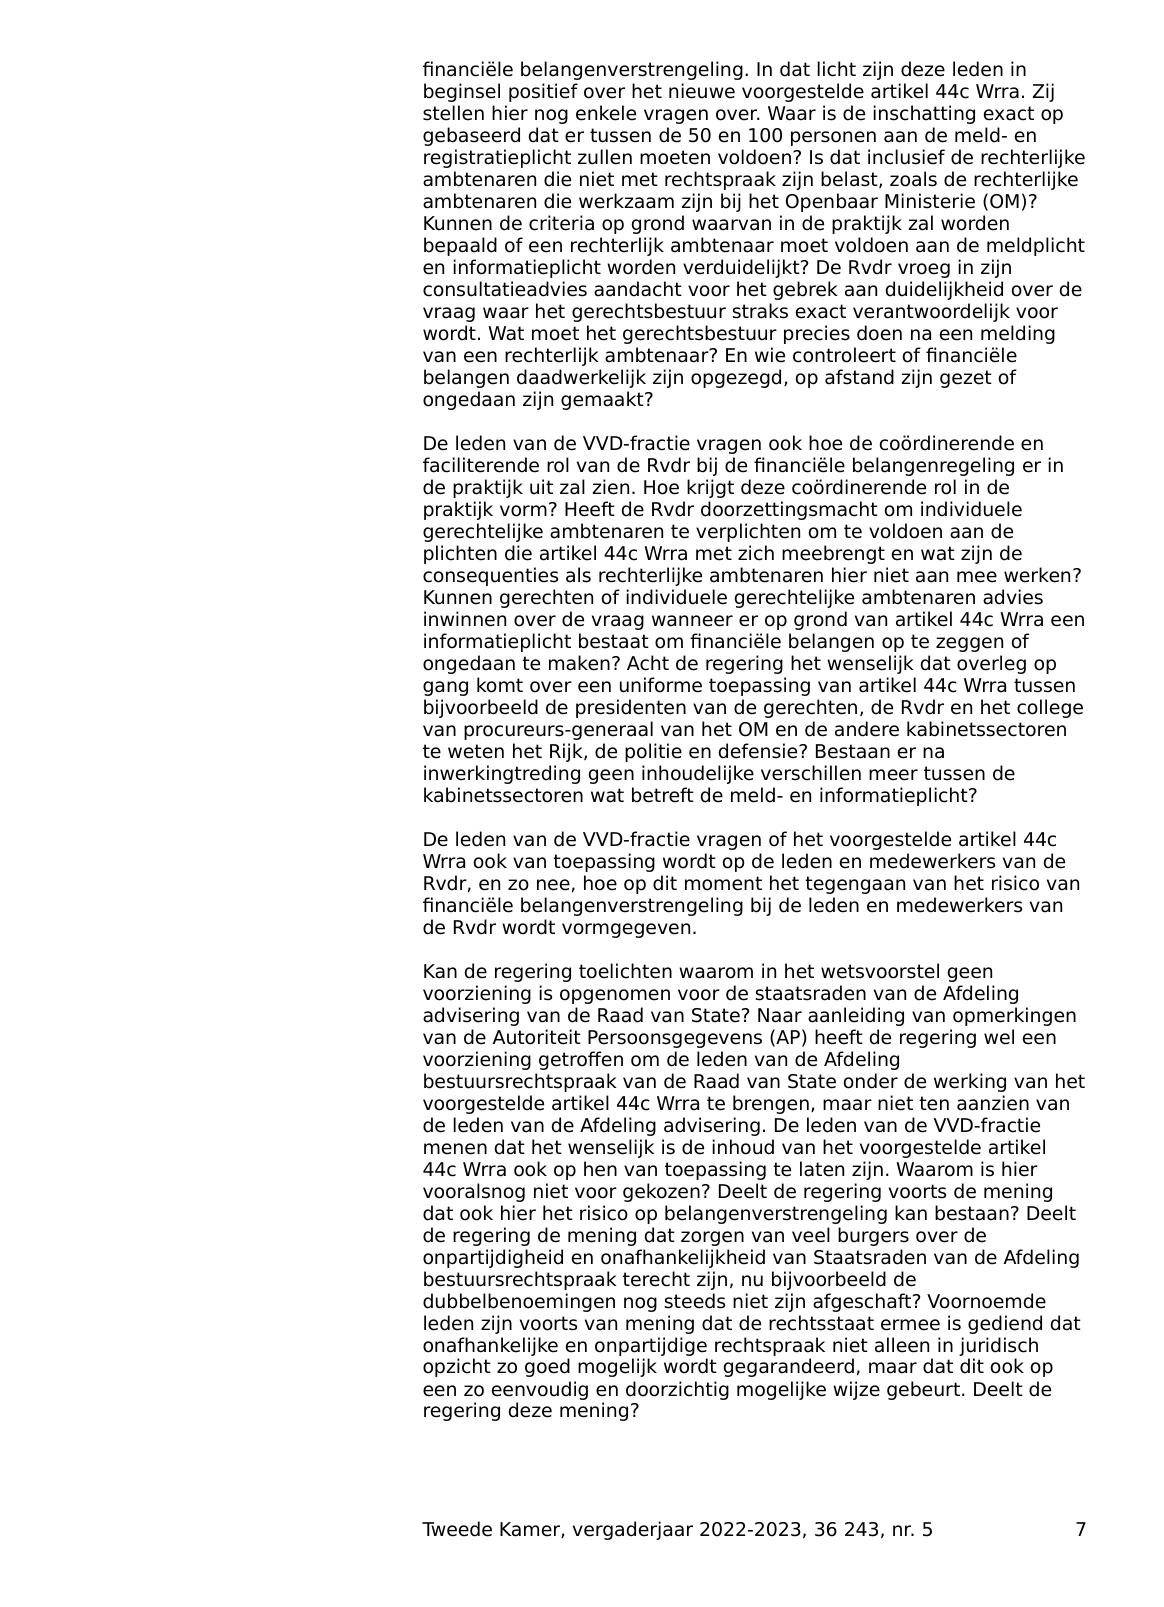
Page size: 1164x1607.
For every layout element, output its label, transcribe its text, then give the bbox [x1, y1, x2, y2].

text financiële belangenverstrengeling. In dat licht zijn deze leden in beginsel positief over het nieuwe voorgestelde artikel 44c Wrra. Zij stellen hier nog enkele vragen over. Waar is de inschatting exact op gebaseerd dat er tussen de 50 en 100 personen aan de meld- en registratieplicht zullen moeten voldoen? Is dat inclusief de rechterlijke ambtenaren die niet met rechtspraak zijn belast, zoals de rechterlijke ambtenaren die werkzaam zijn bij het Openbaar Ministerie (OM)? Kunnen de criteria op grond waarvan in de praktijk zal worden bepaald of een rechterlijk ambtenaar moet voldoen aan de meldplicht en informatieplicht worden verduidelijkt? De Rvdr vroeg in zijn consultatieadvies aandacht voor het gebrek aan duidelijkheid over de vraag waar het gerechtsbestuur straks exact verantwoordelijk voor wordt. Wat moet het gerechtsbestuur precies doen na een melding van een rechterlijk ambtenaar? En wie controleert of financiële belangen daadwerkelijk zijn opgezegd, op afstand zijn gezet of ongedaan zijn gemaakt? [422, 59, 1087, 411]
text De leden van de VVD-fractie vragen ook hoe de coördinerende en faciliterende rol van de Rvdr bij de financiële belangenregeling er in de praktijk uit zal zien. Hoe krijgt deze coördinerende rol in de praktijk vorm? Heeft de Rvdr doorzettingsmacht om individuele gerechtelijke ambtenaren te verplichten om te voldoen aan de plichten die artikel 44c Wrra met zich meebrengt en wat zijn de consequenties als rechterlijke ambtenaren hier niet aan mee werken? Kunnen gerechten of individuele gerechtelijke ambtenaren advies inwinnen over de vraag wanneer er op grond van artikel 44c Wrra een informatieplicht bestaat om financiële belangen op te zeggen of ongedaan te maken? Acht de regering het wenselijk dat overleg op gang komt over een uniforme toepassing van artikel 44c Wrra tussen bijvoorbeeld de presidenten van de gerechten, de Rvdr en het college van procureurs-generaal van het OM en de andere kabinetssectoren te weten het Rijk, de politie en defensie? Bestaan er na inwerkingtreding geen inhoudelijke verschillen meer tussen de kabinetssectoren wat betreft de meld- en informatieplicht? [422, 433, 1087, 807]
text Kan de regering toelichten waarom in het wetsvoorstel geen voorziening is opgenomen voor de staatsraden van de Afdeling advisering van de Raad van State? Naar aanleiding van opmerkingen van de Autoriteit Persoonsgegevens (AP) heeft de regering wel een voorziening getroffen om de leden van de Afdeling bestuursrechtspraak van de Raad van State onder de werking van het voorgestelde artikel 44c Wrra te brengen, maar niet ten aanzien van de leden van de Afdeling advisering. De leden van de VVD-fractie menen dat het wenselijk is de inhoud van het voorgestelde artikel 44c Wrra ook op hen van toepassing te laten zijn. Waarom is hier vooralsnog niet voor gekozen? Deelt de regering voorts de mening dat ook hier het risico op belangenverstrengeling kan bestaan? Deelt de regering de mening dat zorgen van veel burgers over de onpartijdigheid en onafhankelijkheid van Staatsraden van de Afdeling bestuursrechtspraak terecht zijn, nu bijvoorbeeld de dubbelbenoemingen nog steeds niet zijn afgeschaft? Voornoemde leden zijn voorts van mening dat de rechtsstaat ermee is gediend dat onafhankelijke en onpartijdige rechtspraak niet alleen in juridisch opzicht zo goed mogelijk wordt gegarandeerd, maar dat dit ook op een zo eenvoudig en doorzichtig mogelijke wijze gebeurt. Deelt de regering deze mening? [422, 961, 1087, 1422]
text De leden van de VVD-fractie vragen of het voorgestelde artikel 44c Wrra ook van toepassing wordt op de leden en medewerkers van de Rvdr, en zo nee, hoe op dit moment het tegengaan van het risico van financiële belangenverstrengeling bij de leden en medewerkers van de Rvdr wordt vormgegeven. [422, 829, 1087, 939]
